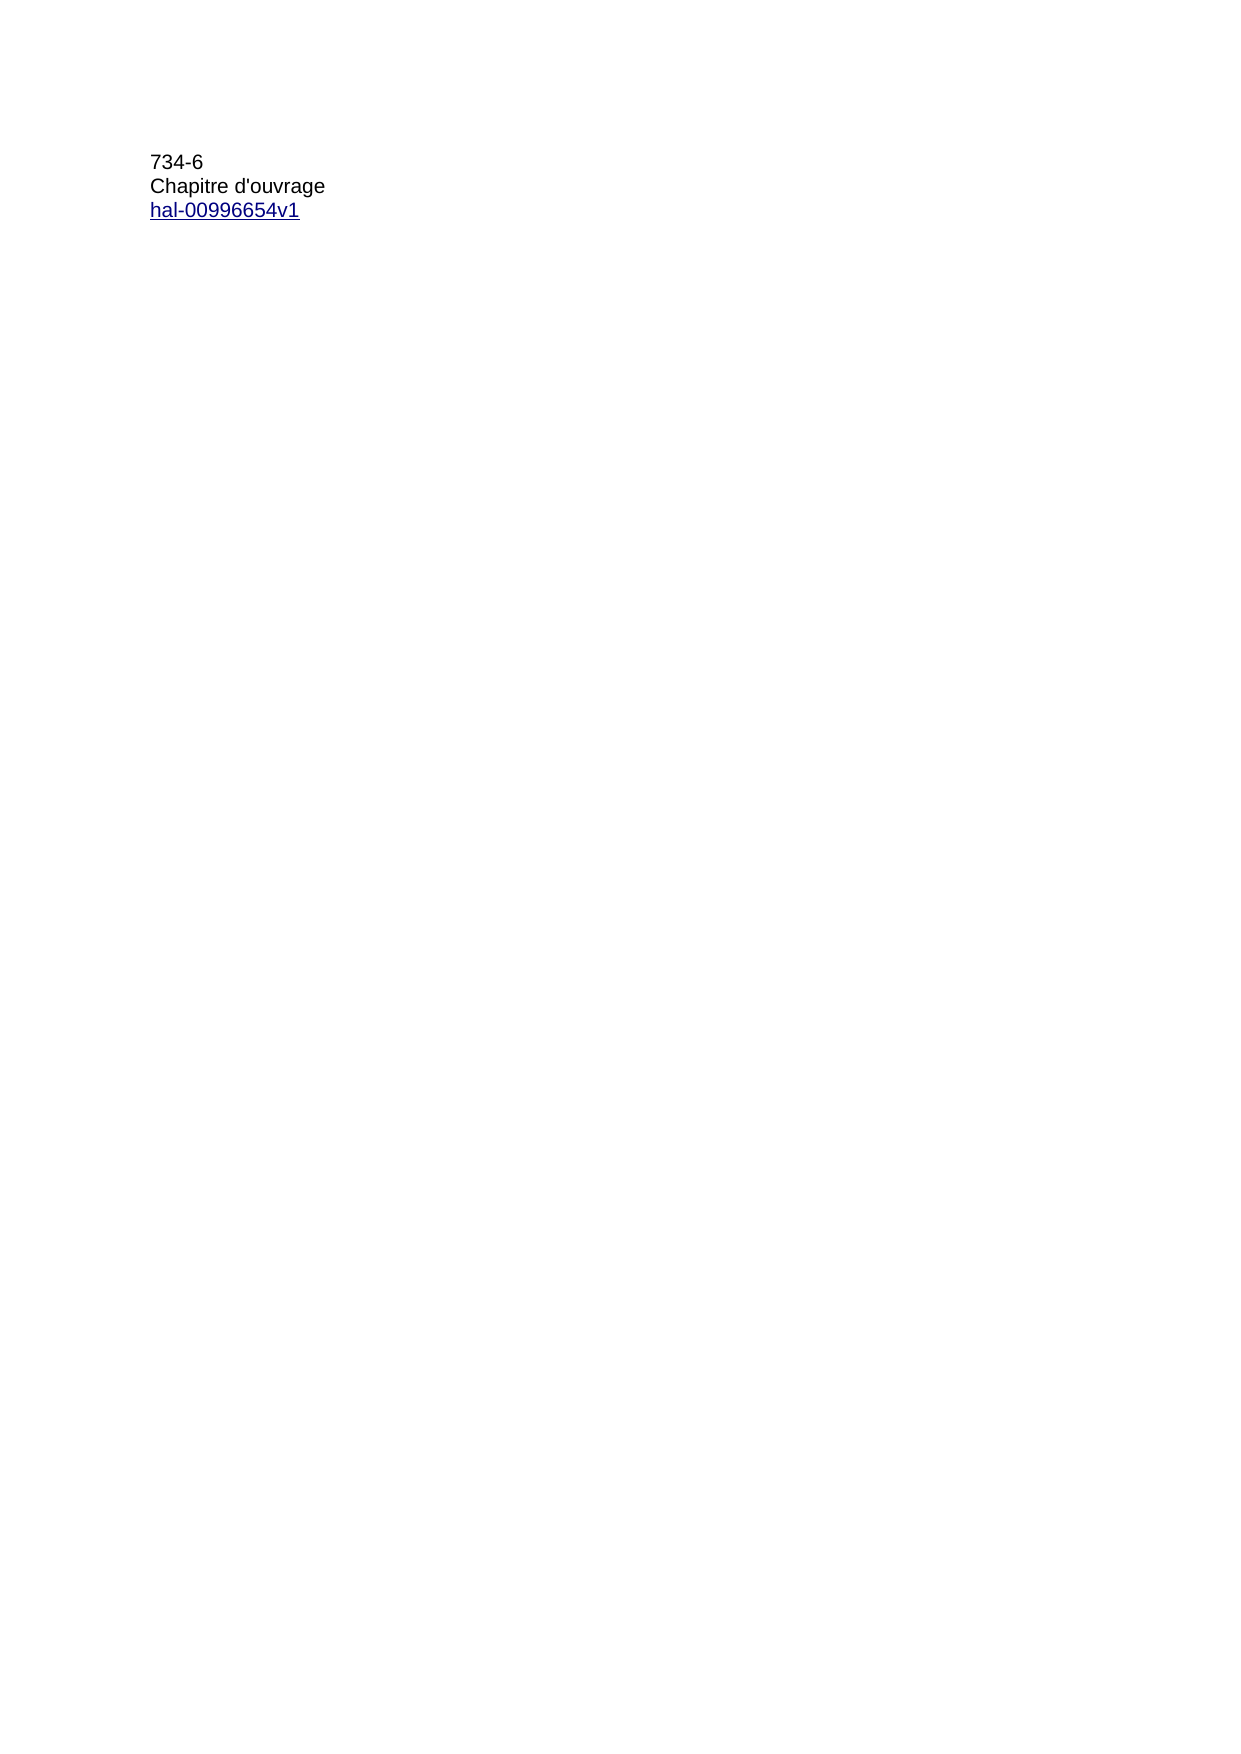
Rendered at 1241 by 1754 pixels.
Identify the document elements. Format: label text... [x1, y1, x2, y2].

table_cell Toucher l'écran. Le chiasme entre visuel et tactile dans l'expérience filmique Anna Caterina Dalmasso Mauro Carbone; Anna Caterina Dalmasso; Elio Franzini. Merleau-Ponty e l'estetica oggi / Merleau-Ponty et l'esthetique aujourd'hui, Mimesis edizioni, pp.320, 2013, L'occhio e lo spirito, 978-88-5751-734-6 Chapitre d'ouvrage hal-00996654v1 [150, 150, 1090, 222]
